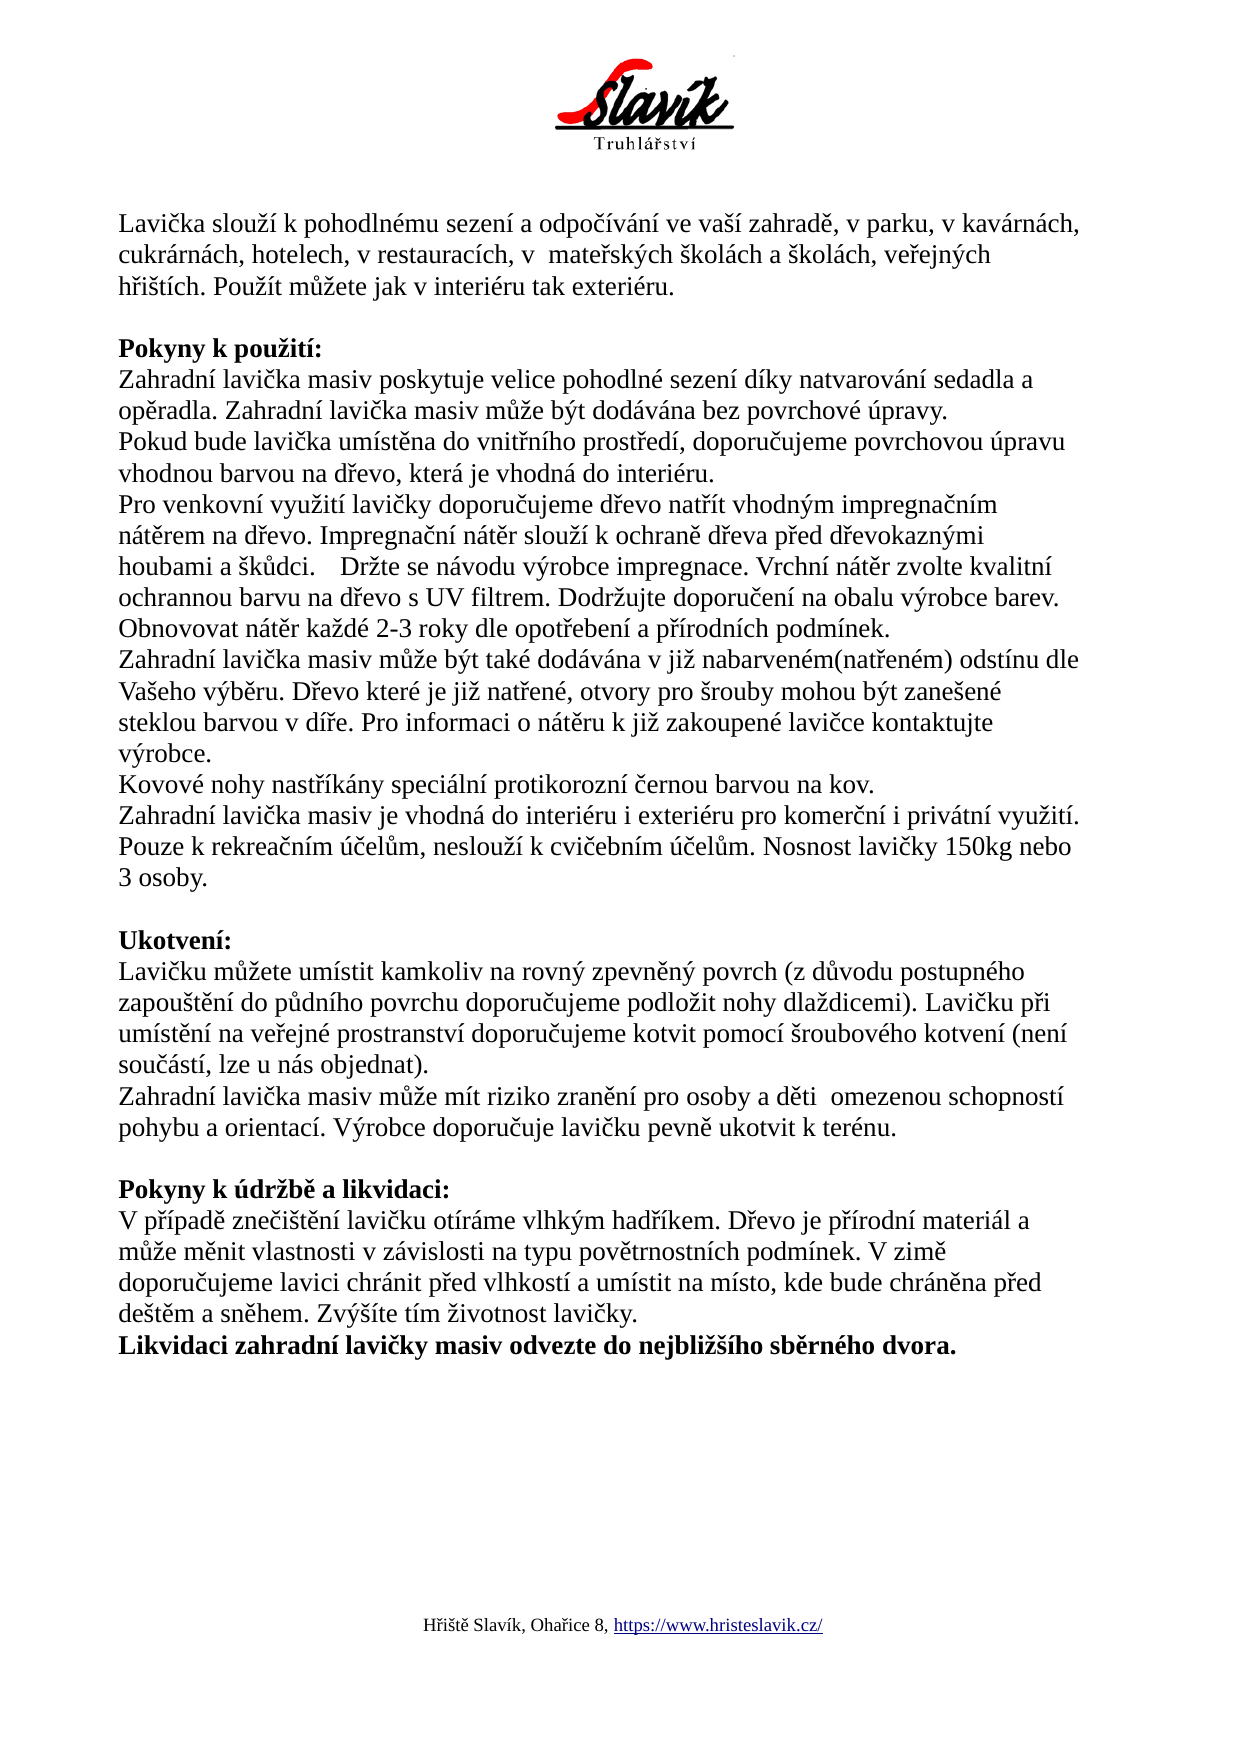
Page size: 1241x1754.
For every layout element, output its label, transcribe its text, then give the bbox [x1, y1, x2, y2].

text Lavičku můžete umístit kamkoliv na rovný zpevněný povrch (z důvodu postupného [118, 955, 1122, 986]
text Zahradní lavička masiv poskytuje velice pohodlné sezení díky natvarování sedadla a [118, 363, 1122, 394]
text Zahradní lavička masiv je vhodná do interiéru i exteriéru pro komerční i privátní využití. [118, 799, 1122, 830]
text vhodnou barvou na dřevo, která je vhodná do interiéru. [118, 457, 1122, 488]
text může měnit vlastnosti v závislosti na typu povětrnostních podmínek. V zimě [118, 1235, 1122, 1266]
text Obnovovat nátěr každé 2-3 roky dle opotřebení a přírodních podmínek. [118, 612, 1122, 643]
text součástí, lze u nás objednat). [118, 1048, 1122, 1079]
text nátěrem na dřevo. Impregnační nátěr slouží k ochraně dřeva před dřevokaznými [118, 519, 1122, 550]
text Lavička slouží k pohodlnému sezení a odpočívání ve vaší zahradě, v parku, v kavárnách, [118, 207, 1122, 239]
text ochrannou barvu na dřevo s UV filtrem. Dodržujte doporučení na obalu výrobce barev. [118, 581, 1122, 612]
text umístění na veřejné prostranství doporučujeme kotvit pomocí šroubového kotvení (není [118, 1017, 1122, 1048]
text Pokyny k použití: [118, 332, 1122, 363]
text Pro venkovní využití lavičky doporučujeme dřevo natřít vhodným impregnačním [118, 488, 1122, 519]
text Zahradní lavička masiv může být také dodávána v již nabarveném(natřeném) odstínu dle [118, 643, 1122, 675]
text výrobce. [118, 737, 1122, 768]
text Pokyny k údržbě a likvidaci: [118, 1173, 1122, 1204]
text steklou barvou v díře. Pro informaci o nátěru k již zakoupené lavičce kontaktujte [118, 706, 1122, 737]
text Likvidaci zahradní lavičky masiv odvezte do nejbližšího sběrného dvora. [118, 1329, 1122, 1360]
text Ukotvení: [118, 924, 1122, 955]
text houbami a škůdci. Držte se návodu výrobce impregnace. Vrchní nátěr zvolte kvalitní [118, 550, 1122, 581]
text cukrárnách, hotelech, v restauracích, v mateřských školách a školách, veřejných [118, 239, 1122, 270]
text Pouze k rekreačním účelům, neslouží k cvičebním účelům. Nosnost lavičky 150kg nebo [118, 830, 1122, 862]
text V případě znečištění lavičku otíráme vlhkým hadříkem. Dřevo je přírodní materiál a [118, 1204, 1122, 1235]
text doporučujeme lavici chránit před vlhkostí a umístit na místo, kde bude chráněna před [118, 1266, 1122, 1298]
text Zahradní lavička masiv může mít riziko zranění pro osoby a děti omezenou schopností [118, 1079, 1122, 1111]
text Pokud bude lavička umístěna do vnitřního prostředí, doporučujeme povrchovou úpravu [118, 426, 1122, 457]
text hřištích. Použít můžete jak v interiéru tak exteriéru. [118, 270, 1122, 301]
text opěradla. Zahradní lavička masiv může být dodávána bez povrchové úpravy. [118, 394, 1122, 426]
text Vašeho výběru. Dřevo které je již natřené, otvory pro šrouby mohou být zanešené [118, 675, 1122, 706]
text deštěm a sněhem. Zvýšíte tím životnost lavičky. [118, 1298, 1122, 1329]
text zapouštění do půdního povrchu doporučujeme podložit nohy dlaždicemi). Lavičku při [118, 986, 1122, 1017]
text 3 osoby. [118, 862, 1122, 893]
picture [553, 53, 735, 152]
text Kovové nohy nastříkány speciální protikorozní černou barvou na kov. [118, 768, 1122, 799]
text pohybu a orientací. Výrobce doporučuje lavičku pevně ukotvit k terénu. [118, 1111, 1122, 1142]
